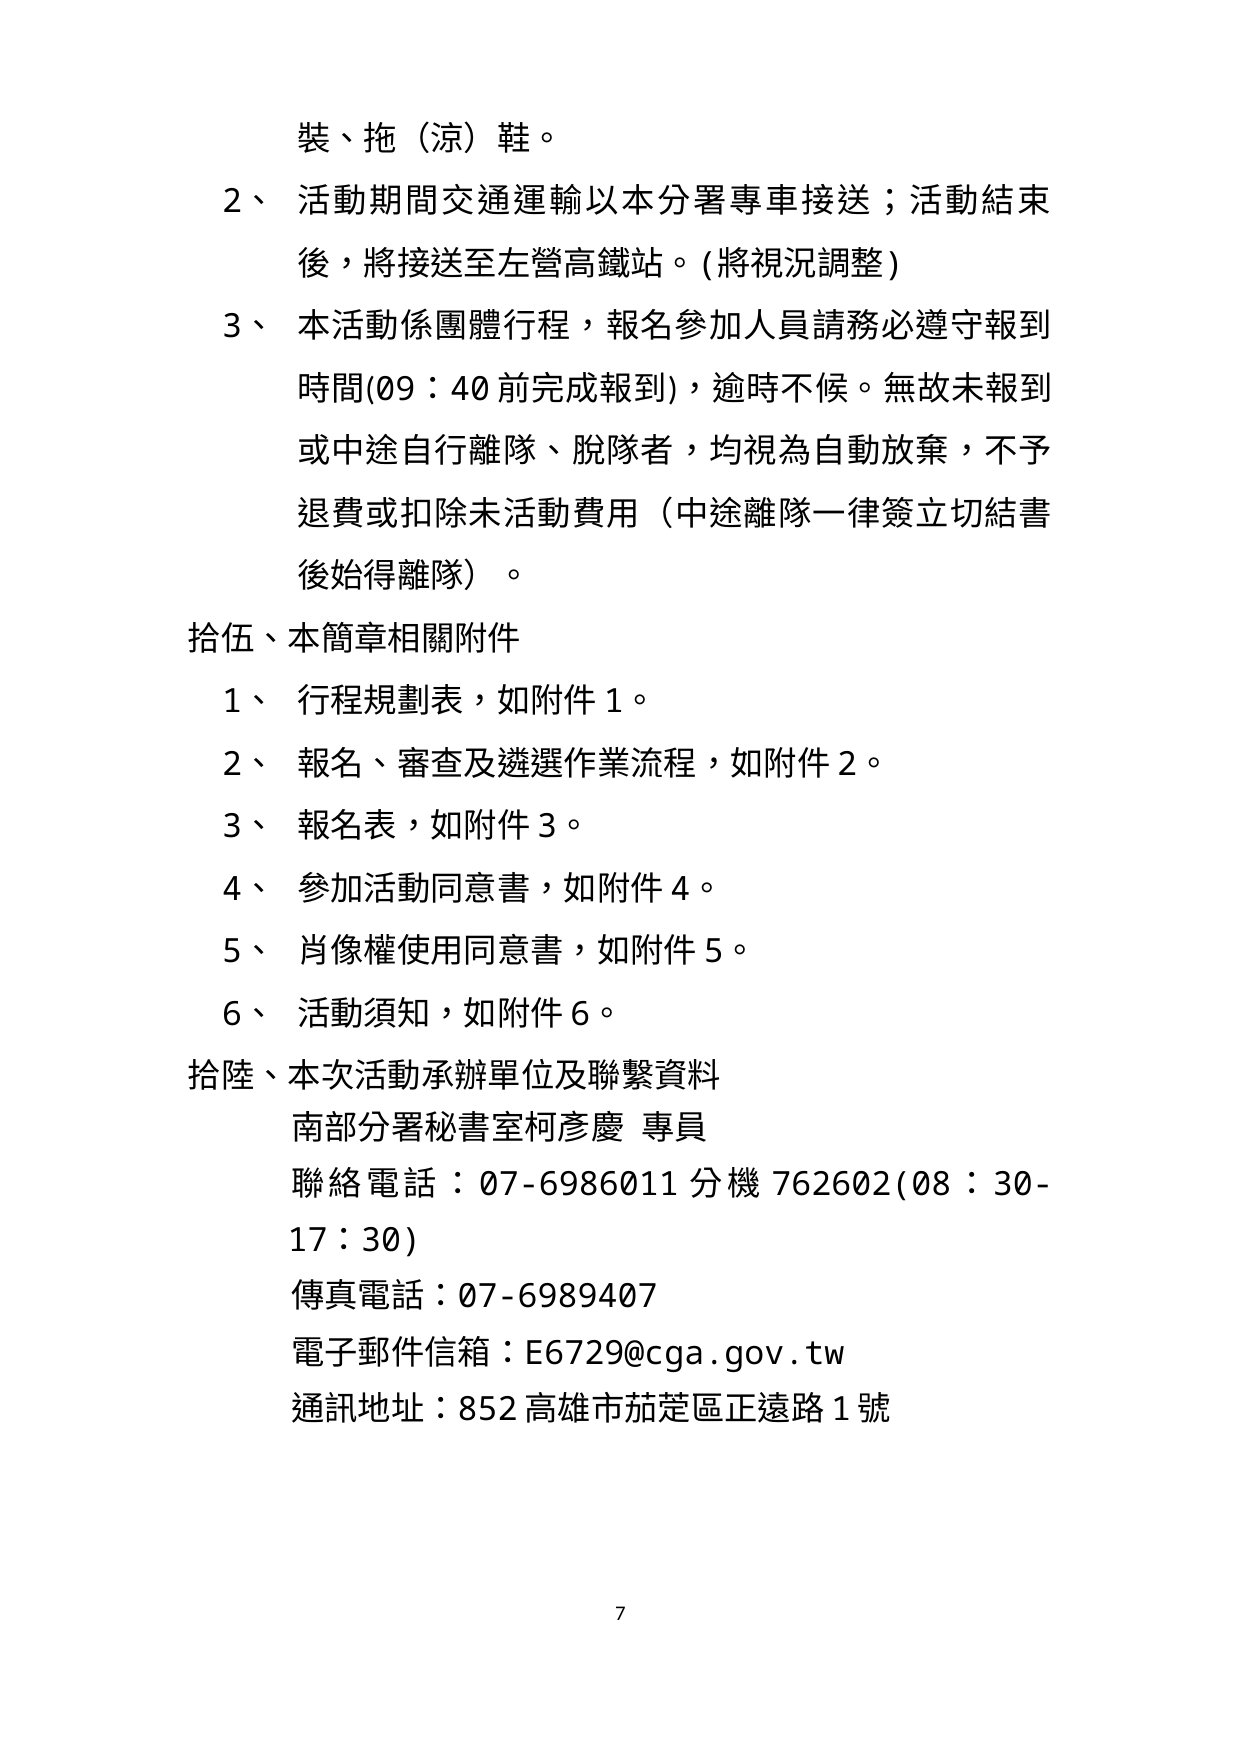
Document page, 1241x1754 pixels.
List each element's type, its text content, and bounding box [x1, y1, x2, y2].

text 通訊地址：852高雄市茄萣區正遠路1號 [287, 1375, 1053, 1432]
list 參加活動同意書，如附件4。 [222, 844, 1053, 907]
text 拾伍、本簡章相關附件 [187, 594, 1053, 657]
text 拾陸、本次活動承辦單位及聯繫資料 [187, 1032, 1053, 1094]
text 電子郵件信箱：E6729@cga.gov.tw [287, 1319, 1053, 1375]
list 報名、審查及遴選作業流程，如附件2。 [222, 719, 1053, 782]
list 肖像權使用同意書，如附件5。 [222, 907, 1053, 969]
list 活動須知，如附件6。 [222, 969, 1053, 1032]
list 報名表，如附件3。 [222, 782, 1053, 844]
text 南部分署秘書室柯彥慶 專員 [287, 1094, 1053, 1150]
list 行程規劃表，如附件1。 [222, 657, 1053, 719]
text 傳真電話：07-6989407 [287, 1263, 1053, 1319]
list 裝、拖（涼）鞋。 [222, 94, 1053, 157]
list 本活動係團體行程，報名參加人員請務必遵守報到時間(09：40前完成報到)，逾時不候。無故未報到或中途自行離隊、脫隊者，均視為自動放棄，不予退費或扣除未活動費用（中途離隊一律簽立切結書後始得離隊）。 [222, 282, 1053, 594]
list 活動期間交通運輸以本分署專車接送；活動結束後，將接送至左營高鐵站。(將視況調整) [222, 157, 1053, 282]
text 聯絡電話：07-6986011分機762602(08：30-17：30) [287, 1150, 1053, 1263]
